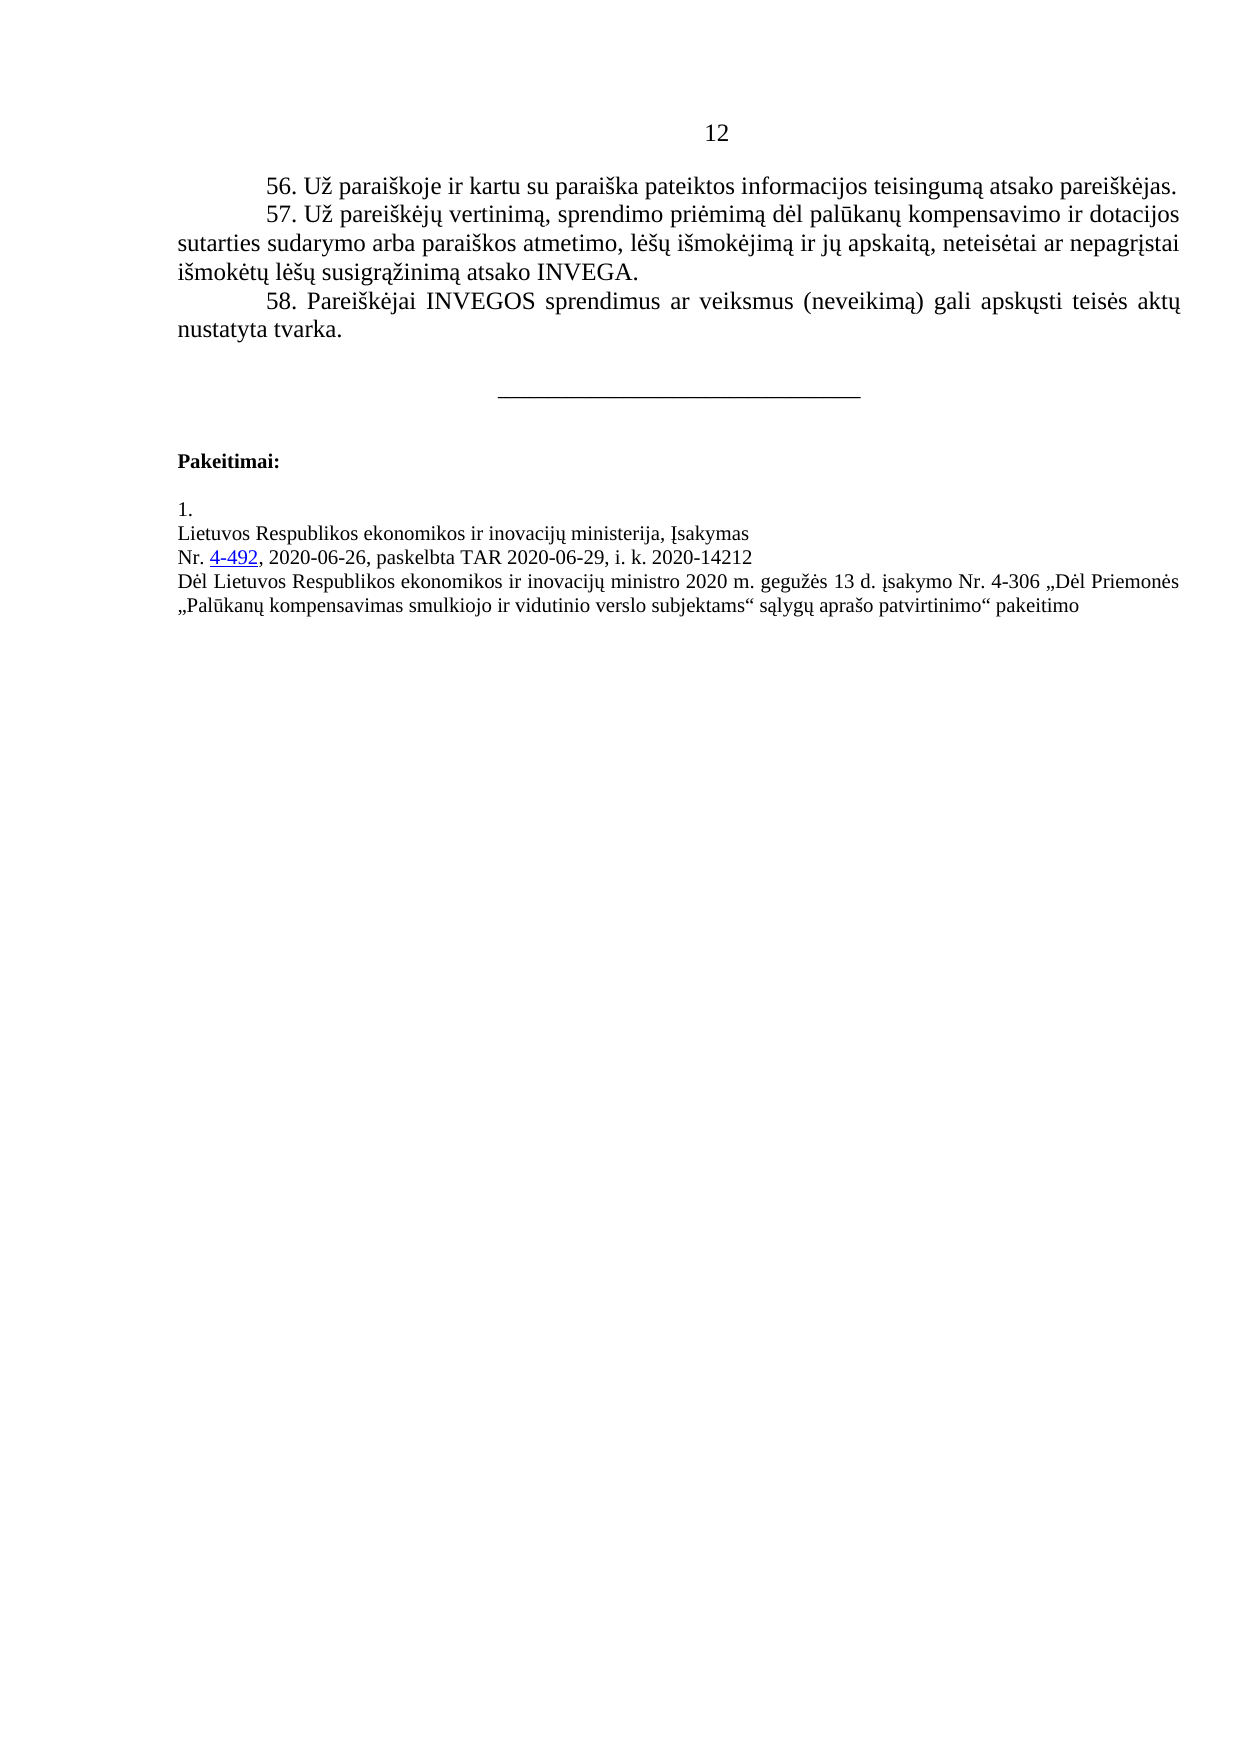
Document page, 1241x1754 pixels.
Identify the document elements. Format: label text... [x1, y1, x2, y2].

text 56. Už paraiškoje ir kartu su paraiška pateiktos informacijos teisingumą atsako pareiškėjas. [177, 171, 1181, 199]
text 1. [177, 497, 1181, 521]
text _____________________________ [177, 372, 1181, 401]
text 58. Pareiškėjai INVEGOS sprendimus ar veiksmus (neveikimą) gali apskųsti teisės aktų nustatyta tvarka. [177, 286, 1181, 343]
text Pakeitimai: [177, 449, 1181, 473]
text Lietuvos Respublikos ekonomikos ir inovacijų ministerija, Įsakymas [177, 521, 1181, 545]
text Nr. 4-492, 2020-06-26, paskelbta TAR 2020-06-29, i. k. 2020-14212 [177, 545, 1181, 569]
text 57. Už pareiškėjų vertinimą, sprendimo priėmimą dėl palūkanų kompensavimo ir dotacijos sutarties sudarymo arba paraiškos atmetimo, lėšų išmokėjimą ir jų apskaitą, neteisėtai ar nepagrįstai išmokėtų lėšų susigrąžinimą atsako INVEGA. [177, 199, 1181, 286]
text Dėl Lietuvos Respublikos ekonomikos ir inovacijų ministro 2020 m. gegužės 13 d. įsakymo Nr. 4-306 „Dėl Priemonės „Palūkanų kompensavimas smulkiojo ir vidutinio verslo subjektams“ sąlygų aprašo patvirtinimo“ pakeitimo [177, 569, 1181, 617]
